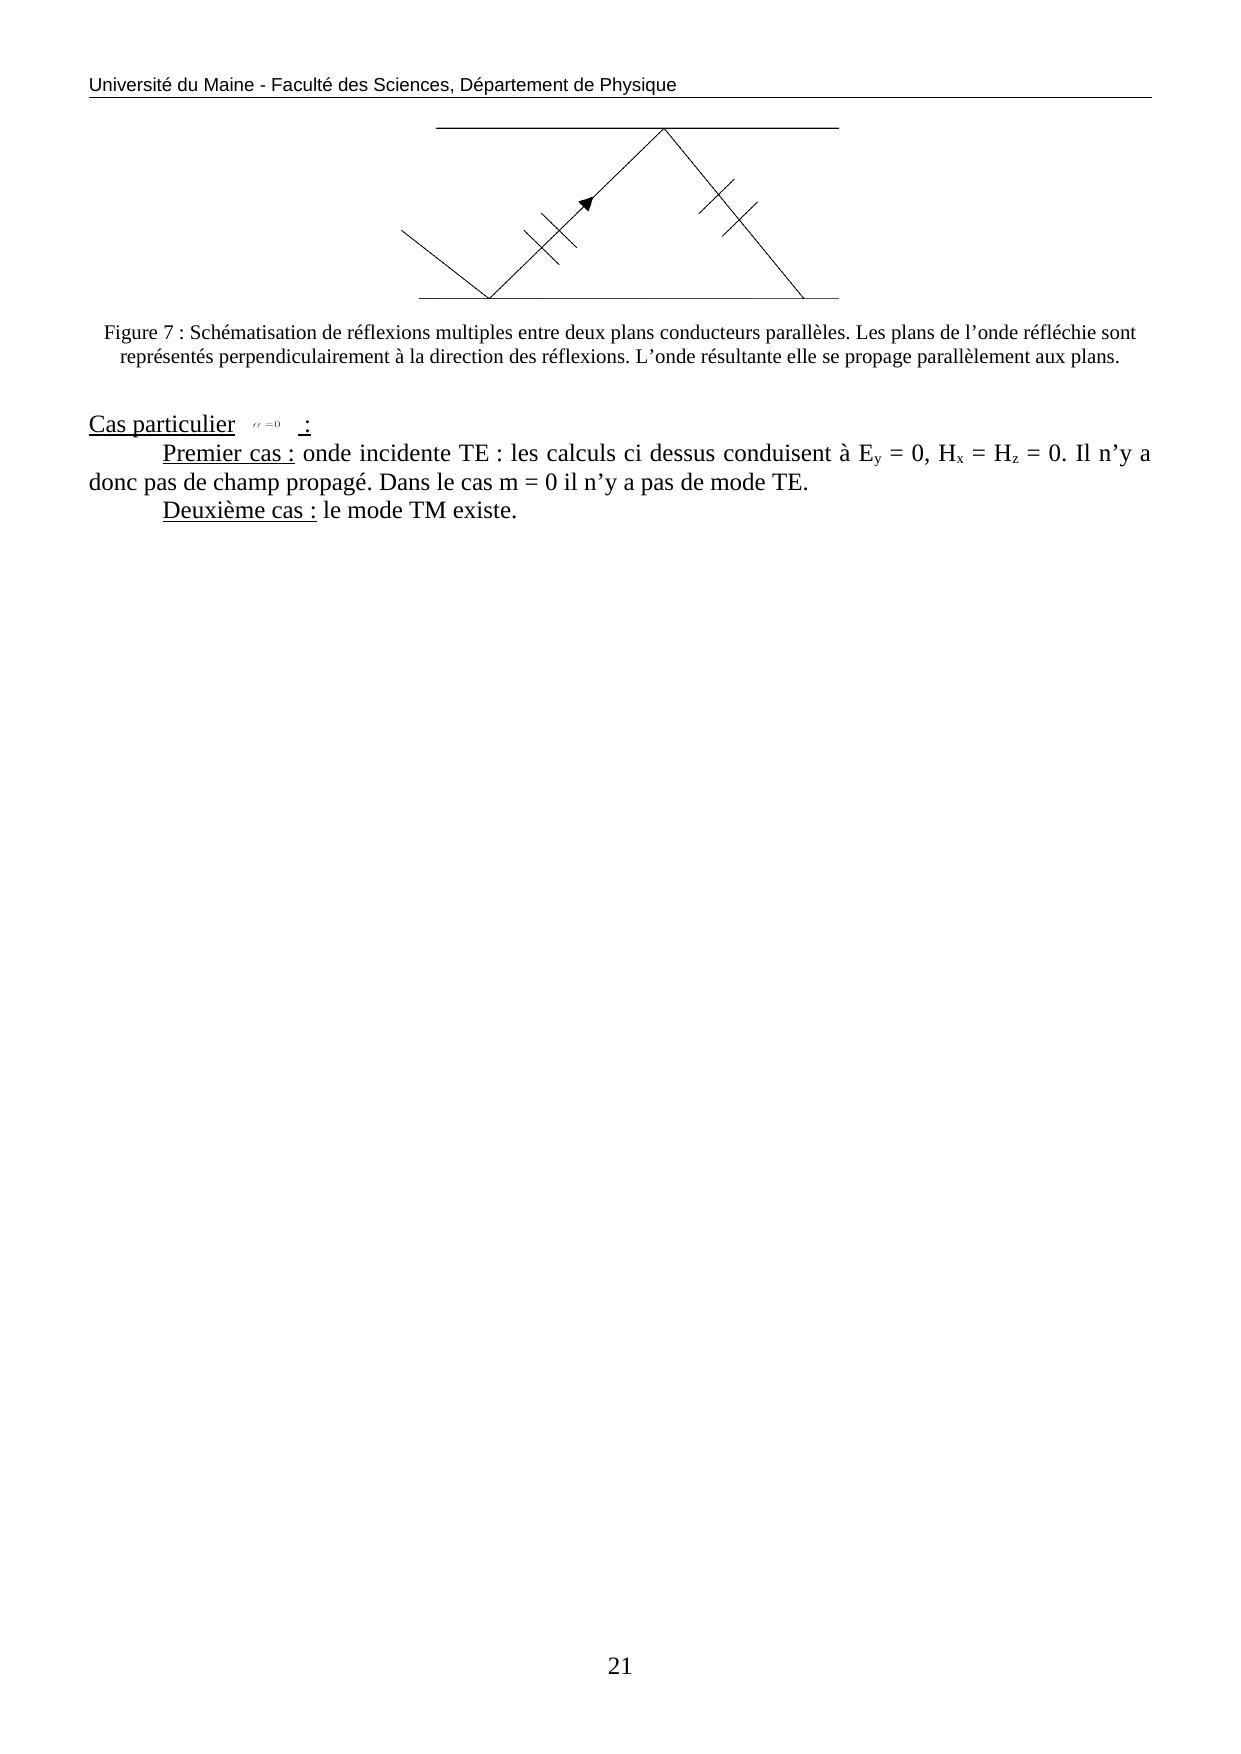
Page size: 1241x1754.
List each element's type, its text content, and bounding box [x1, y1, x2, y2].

text Cas particulier : [89, 409, 1152, 438]
text Deuxième cas : le mode TM existe. [89, 496, 1152, 524]
text Figure 7 : Schématisation de réflexions multiples entre deux plans conducteurs parallèles. Les plans de l’onde réfléchie sont représentés perpendiculairement à la direction des réflexions. L’onde résultante elle se propage parallèlement aux plans. [89, 320, 1152, 368]
text Premier cas : onde incidente TE : les calculs ci dessus conduisent à Ey = 0, Hx = Hz = 0. Il n’y a donc pas de champ propagé. Dans le cas m = 0 il n’y a pas de mode TE. [89, 438, 1152, 496]
